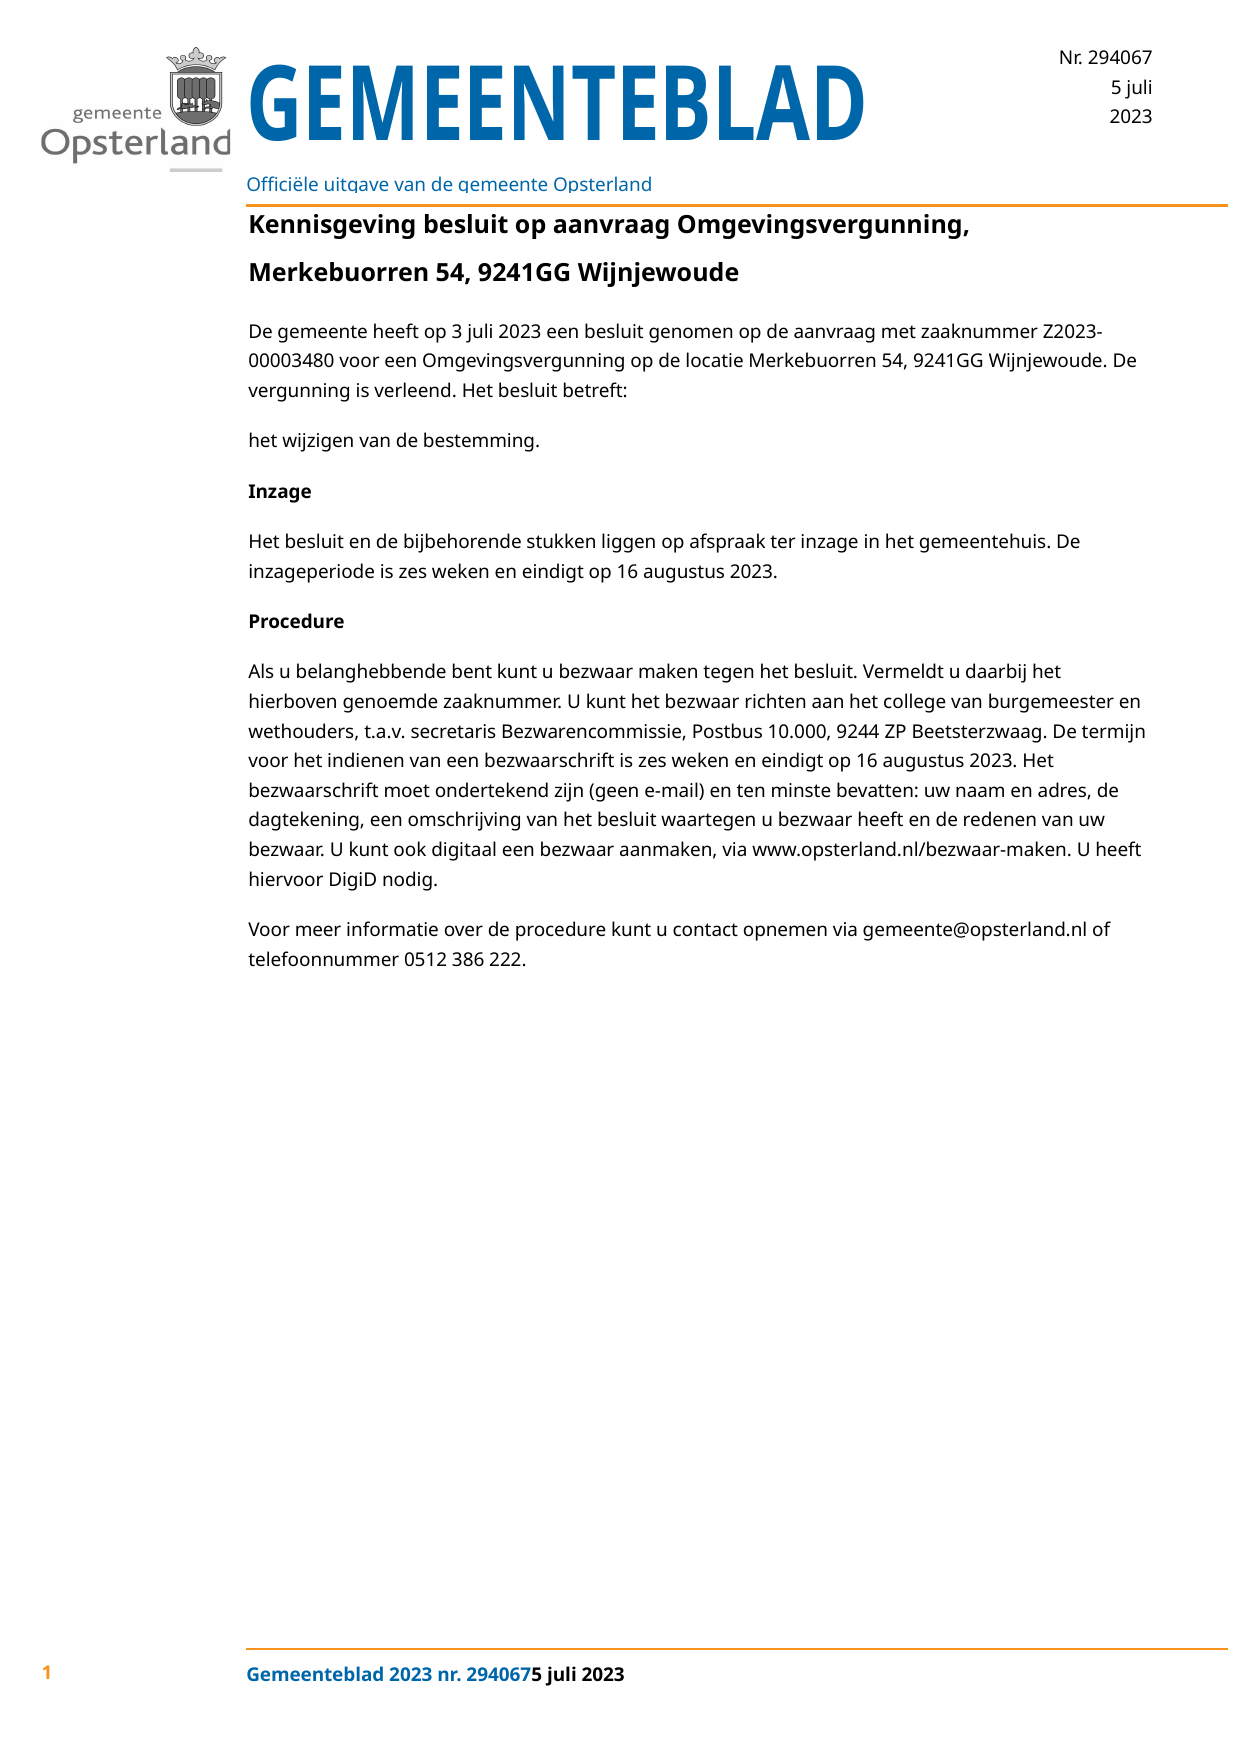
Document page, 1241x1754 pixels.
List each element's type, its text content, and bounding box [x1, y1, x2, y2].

text Inzage [248, 478, 1152, 504]
text het wijzigen van de bestemming. [248, 427, 1152, 453]
text Het besluit en de bijbehorende stukken liggen op afspraak ter inzage in het gemeentehuis. De inzageperiode is zes weken en eindigt op 16 augustus 2023. [248, 528, 1152, 584]
text Voor meer informatie over de procedure kunt u contact opnemen via gemeente@opsterland.nl of telefoonnummer 0512 386 222. [248, 916, 1152, 972]
text De gemeente heeft op 3 juli 2023 een besluit genomen op de aanvraag met zaaknummer Z2023-00003480 voor een Omgevingsvergunning op de locatie Merkebuorren 54, 9241GG Wijnjewoude. De vergunning is verleend. Het besluit betreft: [248, 318, 1152, 403]
text Kennisgeving besluit op aanvraag Omgevingsvergunning, Merkebuorren 54, 9241GG Wijnjewoude [248, 207, 1152, 288]
text Als u belanghebbende bent kunt u bezwaar maken tegen het besluit. Vermeldt u daarbij het hierboven genoemde zaaknummer. U kunt het bezwaar richten aan het college van burgemeester en wethouders, t.a.v. secretaris Bezwarencommissie, Postbus 10.000, 9244 ZP Beetsterzwaag. De termijn voor het indienen van een bezwaarschrift is zes weken en eindigt op 16 augustus 2023. Het bezwaarschrift moet ondertekend zijn (geen e-mail) en ten minste bevatten: uw naam en adres, de dagtekening, een omschrijving van het besluit waartegen u bezwaar heeft en de redenen van uw bezwaar. U kunt ook digitaal een bezwaar aanmaken, via www.opsterland.nl/bezwaar-maken. U heeft hiervoor DigiD nodig. [248, 659, 1152, 892]
picture [41, 47, 231, 172]
text Procedure [248, 608, 1152, 634]
